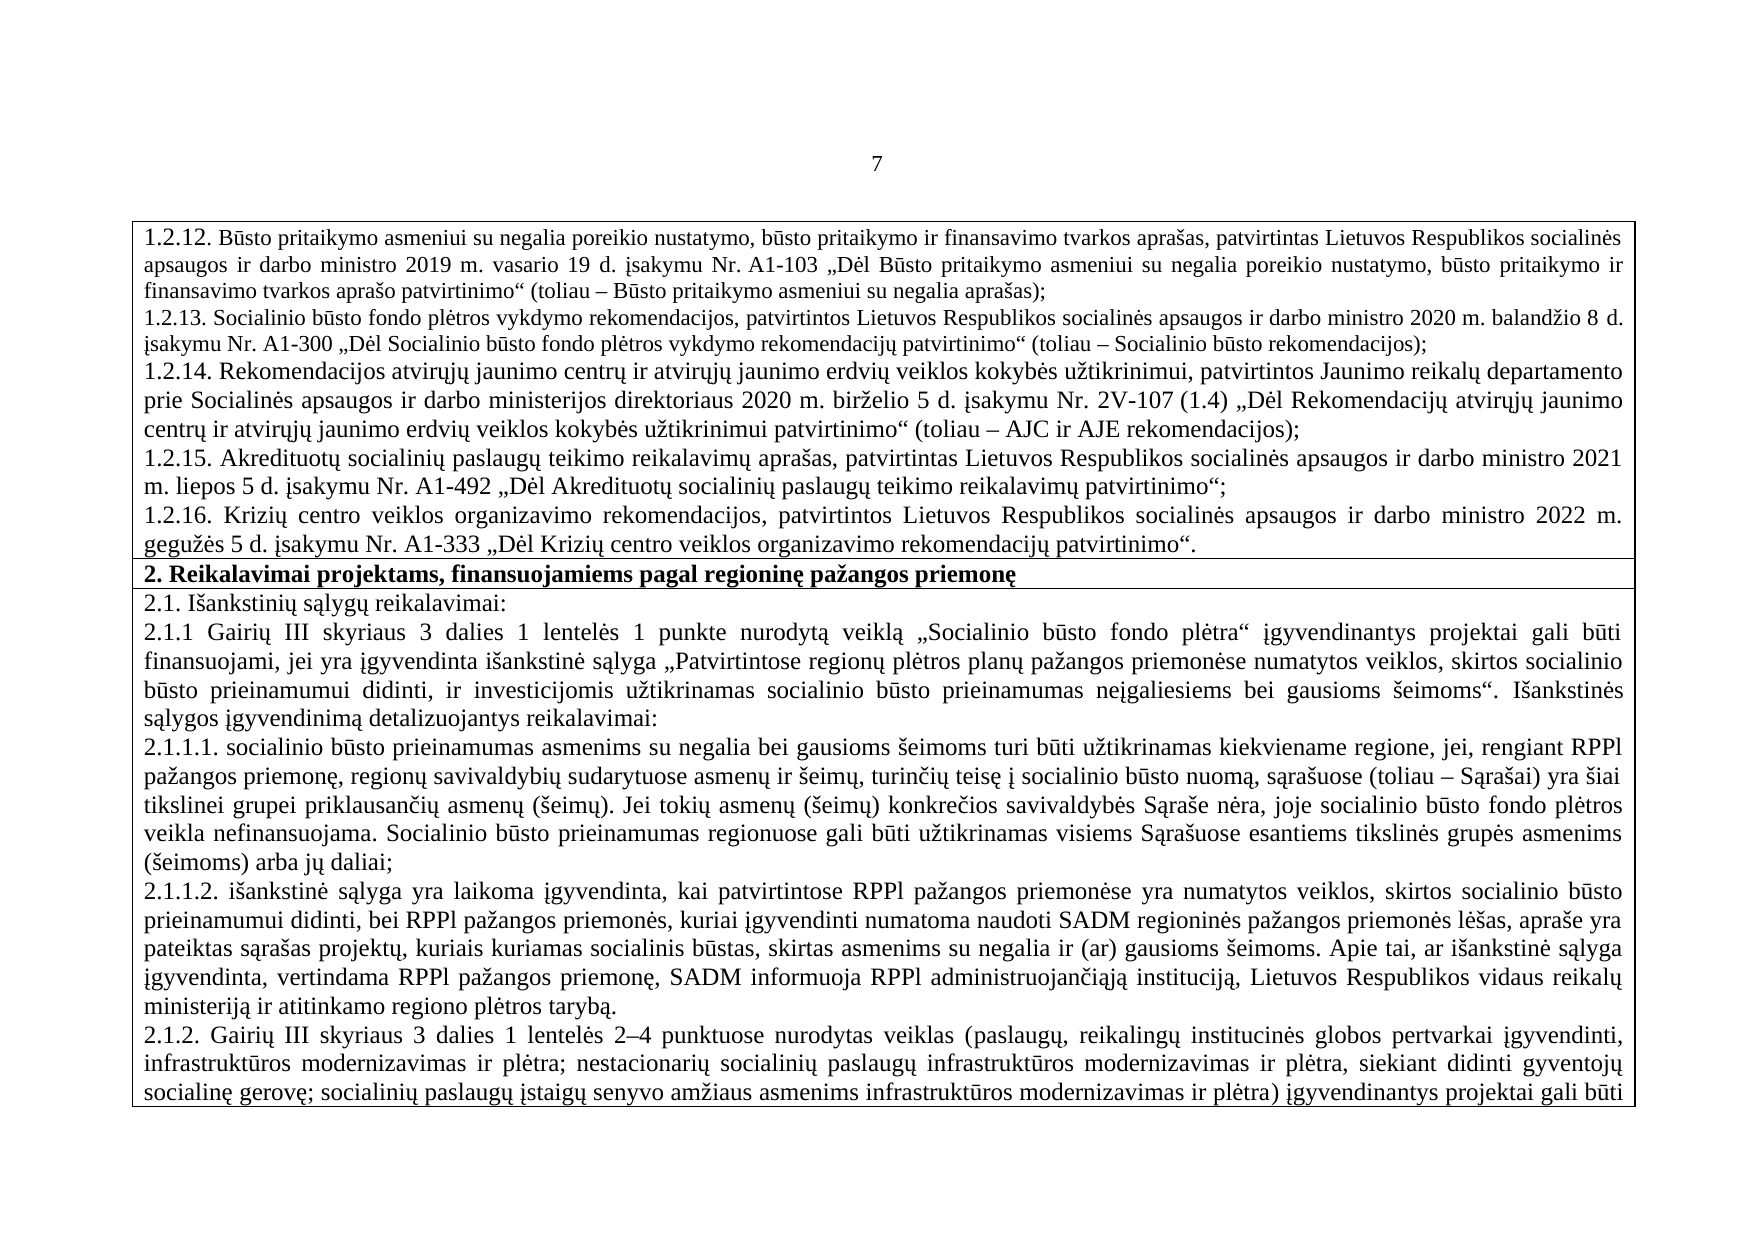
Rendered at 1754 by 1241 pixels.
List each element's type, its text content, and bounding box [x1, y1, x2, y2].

table_cell 2.1. Išankstinių sąlygų reikalavimai: 2.1.1 Gairių III skyriaus 3 dalies 1 lentelės 1 punkte nurodytą veiklą „Socialinio būsto fondo plėtra“ įgyvendinantys projektai gali būti finansuojami, jei yra įgyvendinta išankstinė sąlyga „Patvirtintose regionų plėtros planų pažangos priemonėse numatytos veiklos, skirtos socialinio būsto prieinamumui didinti, ir investicijomis užtikrinamas socialinio būsto prieinamumas neįgaliesiems bei gausioms šeimoms“. Išankstinės sąlygos įgyvendinimą detalizuojantys reikalavimai: 2.1.1.1. socialinio būsto prieinamumas asmenims su negalia bei gausioms šeimoms turi būti užtikrinamas kiekviename regione, jei, rengiant RPPl pažangos priemonę, regionų savivaldybių sudarytuose asmenų ir šeimų, turinčių teisę į socialinio būsto nuomą, sąrašuose (toliau – Sąrašai) yra šiai tikslinei grupei priklausančių asmenų (šeimų). Jei tokių asmenų (šeimų) konkrečios savivaldybės Sąraše nėra, joje socialinio būsto fondo plėtros veikla nefinansuojama. Socialinio būsto prieinamumas regionuose gali būti užtikrinamas visiems Sąrašuose esantiems tikslinės grupės asmenims (šeimoms) arba jų daliai; 2.1.1.2. išankstinė sąlyga yra laikoma įgyvendinta, kai patvirtintose RPPl pažangos priemonėse yra numatytos veiklos, skirtos socialinio būsto prieinamumui didinti, bei RPPl pažangos priemonės, kuriai įgyvendinti numatoma naudoti SADM regioninės pažangos priemonės lėšas, apraše yra pateiktas sąrašas projektų, kuriais kuriamas socialinis būstas, skirtas asmenims su negalia ir (ar) gausioms šeimoms. Apie tai, ar išankstinė sąlyga įgyvendinta, vertindama RPPl pažangos priemonę, SADM informuoja RPPl administruojančiąją instituciją, Lietuvos Respublikos vidaus reikalų ministeriją ir atitinkamo regiono plėtros tarybą. 2.1.2. Gairių III skyriaus 3 dalies 1 lentelės 2–4 punktuose nurodytas veiklas (paslaugų, reikalingų institucinės globos pertvarkai įgyvendinti, infrastruktūros modernizavimas ir plėtra; nestacionarių socialinių paslaugų infrastruktūros modernizavimas ir plėtra, siekiant didinti gyventojų socialinę gerovę; socialinių paslaugų įstaigų senyvo amžiaus asmenims infrastruktūros modernizavimas ir plėtra) įgyvendinantys projektai gali būti [133, 589, 1634, 1106]
table_cell 1.2.12. Būsto pritaikymo asmeniui su negalia poreikio nustatymo, būsto pritaikymo ir finansavimo tvarkos aprašas, patvirtintas Lietuvos Respublikos socialinės apsaugos ir darbo ministro 2019 m. vasario 19 d. įsakymu Nr. A1-103 „Dėl Būsto pritaikymo asmeniui su negalia poreikio nustatymo, būsto pritaikymo ir finansavimo tvarkos aprašo patvirtinimo“ (toliau – Būsto pritaikymo asmeniui su negalia aprašas); 1.2.13. Socialinio būsto fondo plėtros vykdymo rekomendacijos, patvirtintos Lietuvos Respublikos socialinės apsaugos ir darbo ministro 2020 m. balandžio 8 d. įsakymu Nr. A1-300 „Dėl Socialinio būsto fondo plėtros vykdymo rekomendacijų patvirtinimo“ (toliau – Socialinio būsto rekomendacijos); 1.2.14. Rekomendacijos atvirųjų jaunimo centrų ir atvirųjų jaunimo erdvių veiklos kokybės užtikrinimui, patvirtintos Jaunimo reikalų departamento prie Socialinės apsaugos ir darbo ministerijos direktoriaus 2020 m. birželio 5 d. įsakymu Nr. 2V-107 (1.4) „Dėl Rekomendacijų atvirųjų jaunimo centrų ir atvirųjų jaunimo erdvių veiklos kokybės užtikrinimui patvirtinimo“ (toliau – AJC ir AJE rekomendacijos); 1.2.15. Akredituotų socialinių paslaugų teikimo reikalavimų aprašas, patvirtintas Lietuvos Respublikos socialinės apsaugos ir darbo ministro 2021 m. liepos 5 d. įsakymu Nr. A1-492 „Dėl Akredituotų socialinių paslaugų teikimo reikalavimų patvirtinimo“; 1.2.16. Krizių centro veiklos organizavimo rekomendacijos, patvirtintos Lietuvos Respublikos socialinės apsaugos ir darbo ministro 2022 m. gegužės 5 d. įsakymu Nr. A1-333 „Dėl Krizių centro veiklos organizavimo rekomendacijų patvirtinimo“. [133, 222, 1634, 558]
table_cell 2. Reikalavimai projektams, finansuojamiems pagal regioninę pažangos priemonę [133, 559, 1634, 587]
